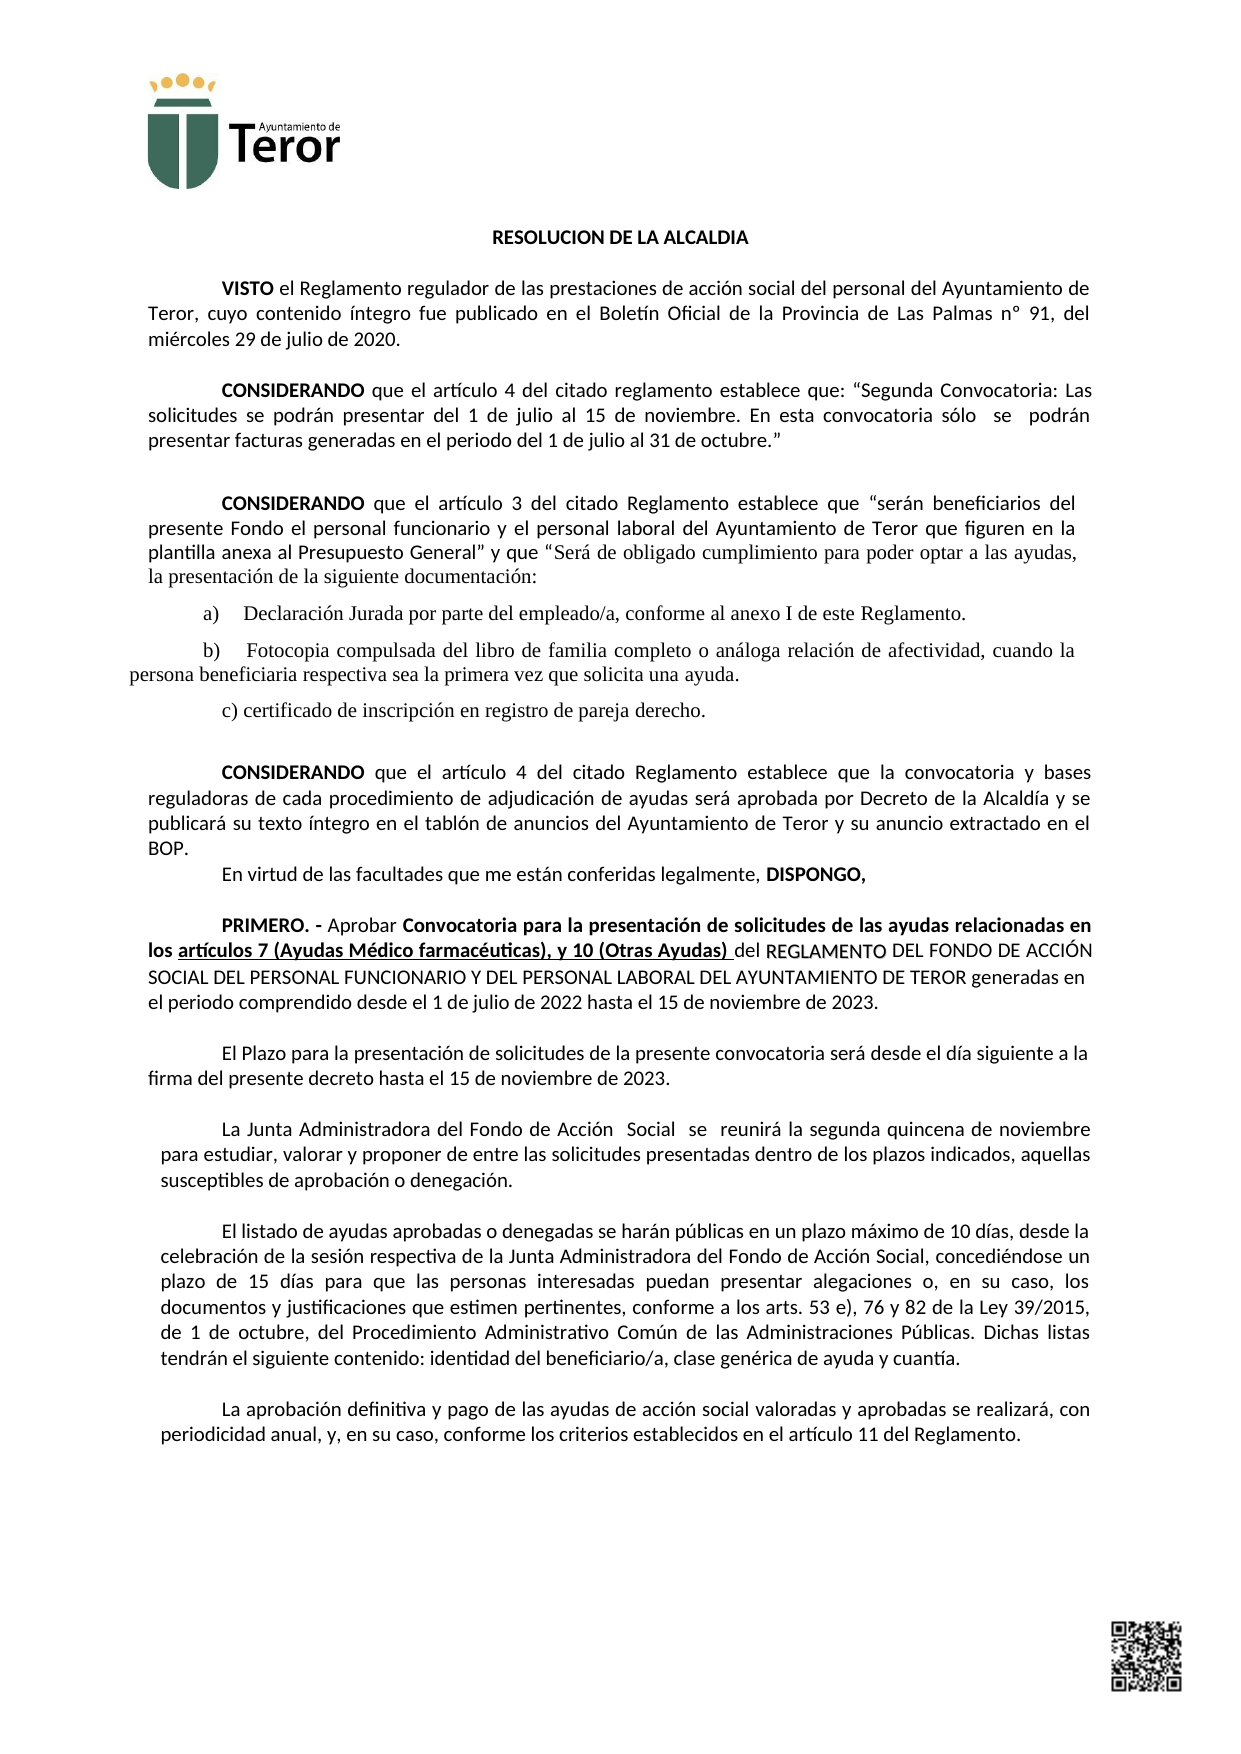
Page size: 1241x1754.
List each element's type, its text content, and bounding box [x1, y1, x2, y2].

text CONSIDERANDO que el artículo 4 del citado Reglamento establece que la convocatoria y bases reguladoras de cada procedimiento de adjudicación de ayudas será aprobada por Decreto de la Alcaldía y se publicará su texto íntegro en el tablón de anuncios del Ayuntamiento de Teror y su anuncio extractado en el BOP. [148, 759, 1093, 861]
text PRIMERO. - Aprobar Convocatoria para la presentación de solicitudes de las ayudas relacionadas en los artículos 7 (Ayudas Médico farmacéuticas), y 10 (Otras Ayudas) del REGLAMENTO DEL FONDO DE ACCIÓN SOCIAL DEL PERSONAL FUNCIONARIO Y DEL PERSONAL LABORAL DEL AYUNTAMIENTO DE TEROR generadas en [148, 912, 1093, 989]
subtitle RESOLUCION DE LA ALCALDIA [492, 224, 1240, 250]
text el periodo comprendido desde el 1 de julio de 2022 hasta el 15 de noviembre de 2023. [148, 989, 1240, 1014]
text CONSIDERANDO que el artículo 4 del citado reglamento establece que: “Segunda Convocatoria: Las solicitudes se podrán presentar del 1 de julio al 15 de noviembre. En esta convocatoria sólo se podrán presentar facturas generadas en el periodo del 1 de julio al 31 de octubre.” [148, 377, 1093, 453]
text La aprobación definitiva y pago de las ayudas de acción social valoradas y aprobadas se realizará, con periodicidad anual, y, en su caso, conforme los criterios establecidos en el artículo 11 del Reglamento. [160, 1396, 1093, 1447]
list Fotocopia compulsada del libro de familia completo o análoga relación de afectividad, cuando la persona beneficiaria respectiva sea la primera vez que solicita una ayuda. [129, 638, 1076, 686]
text En virtud de las facultades que me están conferidas legalmente, DISPONGO, [222, 861, 1240, 886]
list Declaración Jurada por parte del empleado/a, conforme al anexo I de este Reglamento. [129, 601, 1240, 625]
text VISTO el Reglamento regulador de las prestaciones de acción social del personal del Ayuntamiento de Teror, cuyo contenido íntegro fue publicado en el Boletín Oficial de la Provincia de Las Palmas nº 91, del miércoles 29 de julio de 2020. [148, 275, 1091, 351]
text La Junta Administradora del Fondo de Acción Social se reunirá la segunda quincena de noviembre para estudiar, valorar y proponer de entre las solicitudes presentadas dentro de los plazos indicados, aquellas susceptibles de aprobación o denegación. [160, 1116, 1093, 1192]
text CONSIDERANDO que el artículo 3 del citado Reglamento establece que “serán beneficiarios del presente Fondo el personal funcionario y el personal laboral del Ayuntamiento de Teror que figuren en la plantilla anexa al Presupuesto General” y que “Será de obligado cumplimiento para poder optar a las ayudas, la presentación de la siguiente documentación: [148, 491, 1077, 588]
text El Plazo para la presentación de solicitudes de la presente convocatoria será desde el día siguiente a la firma del presente decreto hasta el 15 de noviembre de 2023. [148, 1040, 1090, 1091]
list certificado de inscripción en registro de pareja derecho. [222, 698, 1240, 722]
text El listado de ayudas aprobadas o denegadas se harán públicas en un plazo máximo de 10 días, desde la celebración de la sesión respectiva de la Junta Administradora del Fondo de Acción Social, concediéndose un plazo de 15 días para que las personas interesadas puedan presentar alegaciones o, en su caso, los documentos y justificaciones que estimen pertinentes, conforme a los arts. 53 e), 76 y 82 de la Ley 39/2015, de 1 de octubre, del Procedimiento Administrativo Común de las Administraciones Públicas. Dichas listas tendrán el siguiente contenido: identidad del beneficiario/a, clase genérica de ayuda y cuantía. [160, 1218, 1091, 1370]
